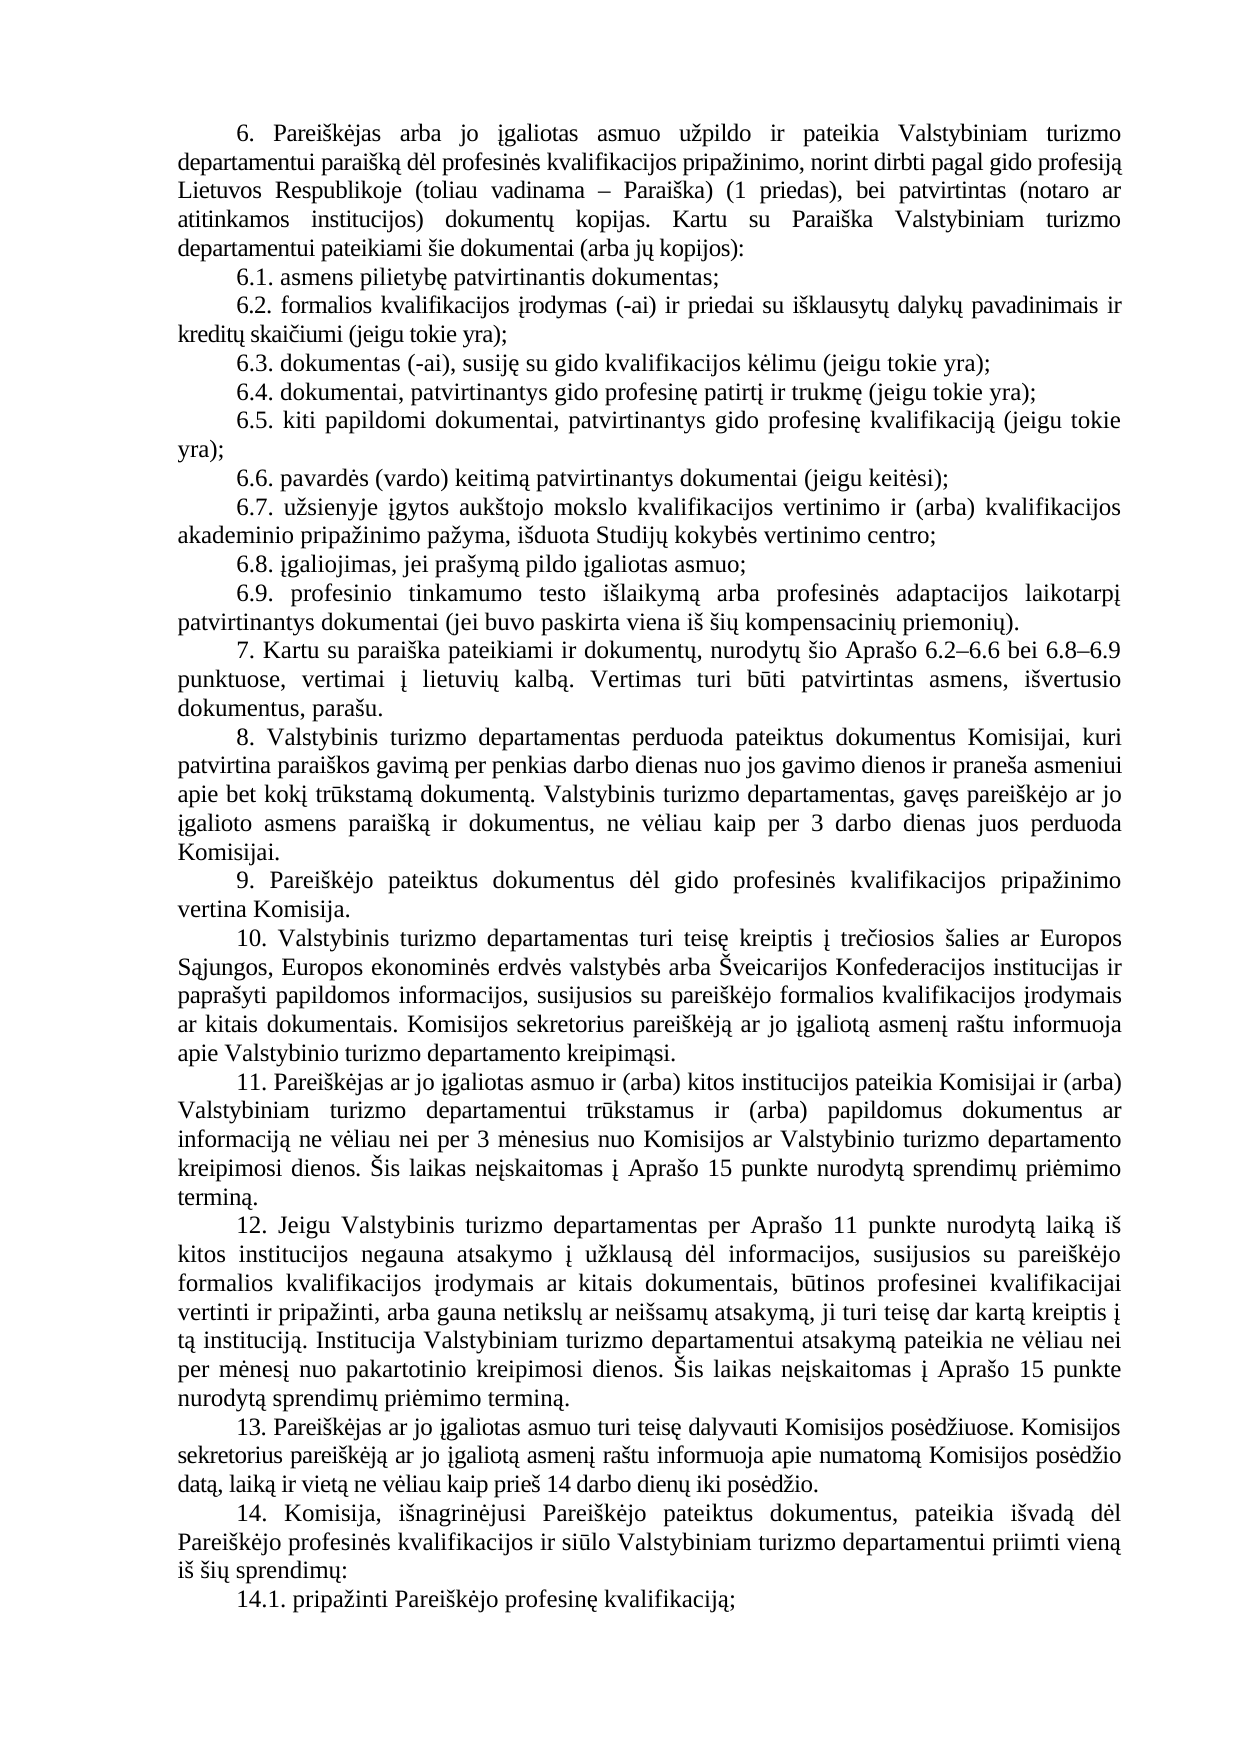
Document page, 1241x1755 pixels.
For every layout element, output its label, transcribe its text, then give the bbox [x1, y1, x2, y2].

text 10. Valstybinis turizmo departamentas turi teisę kreiptis į trečiosios šalies ar Europos Sąjungos, Europos ekonominės erdvės valstybės arba Šveicarijos Konfederacijos institucijas ir paprašyti papildomos informacijos, susijusios su pareiškėjo formalios kvalifikacijos įrodymais ar kitais dokumentais. Komisijos sekretorius pareiškėją ar jo įgaliotą asmenį raštu informuoja apie Valstybinio turizmo departamento kreipimąsi. [177, 923, 1122, 1067]
text 11. Pareiškėjas ar jo įgaliotas asmuo ir (arba) kitos institucijos pateikia Komisijai ir (arba) Valstybiniam turizmo departamentui trūkstamus ir (arba) papildomus dokumentus ar informaciją ne vėliau nei per 3 mėnesius nuo Komisijos ar Valstybinio turizmo departamento kreipimosi dienos. Šis laikas neįskaitomas į Aprašo 15 punkte nurodytą sprendimų priėmimo terminą. [177, 1067, 1122, 1211]
text 9. Pareiškėjo pateiktus dokumentus dėl gido profesinės kvalifikacijos pripažinimo vertina Komisija. [177, 866, 1122, 923]
text 6.4. dokumentai, patvirtinantys gido profesinę patirtį ir trukmę (jeigu tokie yra); [177, 377, 1122, 406]
text 6.5. kiti papildomi dokumentai, patvirtinantys gido profesinę kvalifikaciją (jeigu tokie yra); [177, 406, 1122, 463]
text 6.8. įgaliojimas, jei prašymą pildo įgaliotas asmuo; [177, 549, 1122, 578]
text 6.2. formalios kvalifikacijos įrodymas (-ai) ir priedai su išklausytų dalykų pavadinimais ir kreditų skaičiumi (jeigu tokie yra); [177, 291, 1122, 348]
text 7. Kartu su paraiška pateikiami ir dokumentų, nurodytų šio Aprašo 6.2–6.6 bei 6.8–6.9 punktuose, vertimai į lietuvių kalbą. Vertimas turi būti patvirtintas asmens, išvertusio dokumentus, parašu. [177, 636, 1122, 722]
text 13. Pareiškėjas ar jo įgaliotas asmuo turi teisę dalyvauti Komisijos posėdžiuose. Komisijos sekretorius pareiškėją ar jo įgaliotą asmenį raštu informuoja apie numatomą Komisijos posėdžio datą, laiką ir vietą ne vėliau kaip prieš 14 darbo dienų iki posėdžio. [177, 1412, 1122, 1498]
text 6.1. asmens pilietybę patvirtinantis dokumentas; [177, 262, 1122, 291]
text 8. Valstybinis turizmo departamentas perduoda pateiktus dokumentus Komisijai, kuri patvirtina paraiškos gavimą per penkias darbo dienas nuo jos gavimo dienos ir praneša asmeniui apie bet kokį trūkstamą dokumentą. Valstybinis turizmo departamentas, gavęs pareiškėjo ar jo įgalioto asmens paraišką ir dokumentus, ne vėliau kaip per 3 darbo dienas juos perduoda Komisijai. [177, 722, 1122, 866]
text 6.6. pavardės (vardo) keitimą patvirtinantys dokumentai (jeigu keitėsi); [177, 463, 1122, 492]
text 6.9. profesinio tinkamumo testo išlaikymą arba profesinės adaptacijos laikotarpį patvirtinantys dokumentai (jei buvo paskirta viena iš šių kompensacinių priemonių). [177, 578, 1122, 636]
text 6.7. užsienyje įgytos aukštojo mokslo kvalifikacijos vertinimo ir (arba) kvalifikacijos akademinio pripažinimo pažyma, išduota Studijų kokybės vertinimo centro; [177, 492, 1122, 549]
text 14. Komisija, išnagrinėjusi Pareiškėjo pateiktus dokumentus, pateikia išvadą dėl Pareiškėjo profesinės kvalifikacijos ir siūlo Valstybiniam turizmo departamentui priimti vieną iš šių sprendimų: [177, 1498, 1122, 1584]
text 6.3. dokumentas (-ai), susiję su gido kvalifikacijos kėlimu (jeigu tokie yra); [177, 348, 1122, 377]
text 6. Pareiškėjas arba jo įgaliotas asmuo užpildo ir pateikia Valstybiniam turizmo departamentui paraišką dėl profesinės kvalifikacijos pripažinimo, norint dirbti pagal gido profesiją Lietuvos Respublikoje (toliau vadinama – Paraiška) (1 priedas), bei patvirtintas (notaro ar atitinkamos institucijos) dokumentų kopijas. Kartu su Paraiška Valstybiniam turizmo departamentui pateikiami šie dokumentai (arba jų kopijos): [177, 118, 1122, 262]
text 12. Jeigu Valstybinis turizmo departamentas per Aprašo 11 punkte nurodytą laiką iš kitos institucijos negauna atsakymo į užklausą dėl informacijos, susijusios su pareiškėjo formalios kvalifikacijos įrodymais ar kitais dokumentais, būtinos profesinei kvalifikacijai vertinti ir pripažinti, arba gauna netikslų ar neišsamų atsakymą, ji turi teisę dar kartą kreiptis į tą instituciją. Institucija Valstybiniam turizmo departamentui atsakymą pateikia ne vėliau nei per mėnesį nuo pakartotinio kreipimosi dienos. Šis laikas neįskaitomas į Aprašo 15 punkte nurodytą sprendimų priėmimo terminą. [177, 1211, 1122, 1412]
text 14.1. pripažinti Pareiškėjo profesinę kvalifikaciją; [177, 1584, 1122, 1613]
